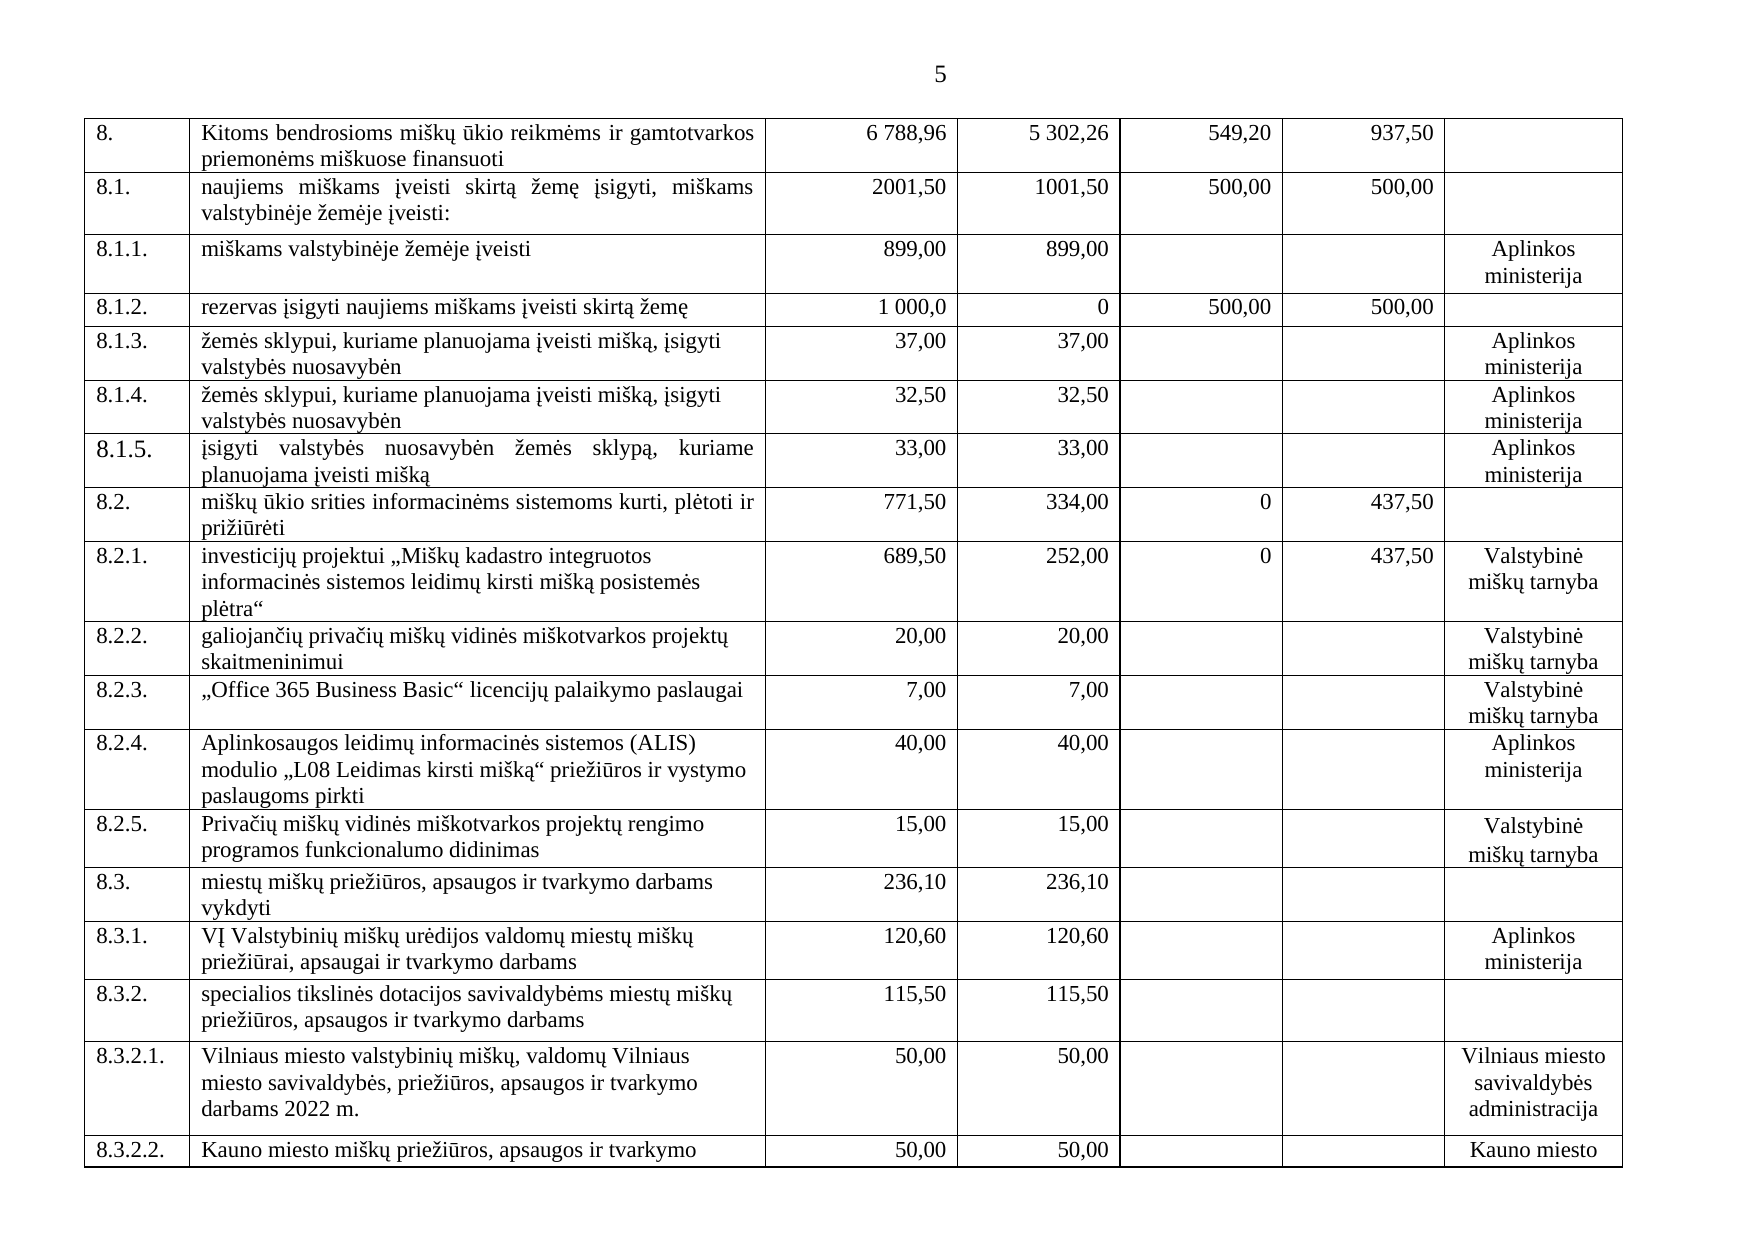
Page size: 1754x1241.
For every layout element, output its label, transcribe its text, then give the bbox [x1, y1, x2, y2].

table_cell [1121, 434, 1282, 487]
table_cell 7,00 [958, 676, 1119, 728]
table_cell 8.2.4. [85, 730, 189, 808]
table_cell 8.3.1. [85, 922, 189, 979]
table_cell 20,00 [958, 622, 1119, 675]
table_cell 8.2.1. [85, 542, 189, 621]
table_cell rezervas įsigyti naujiems miškams įveisti skirtą žemę [190, 294, 765, 326]
table_cell 8.3.2.2. [85, 1136, 189, 1166]
table_cell [1121, 676, 1282, 728]
table_cell įsigyti valstybės nuosavybėn žemės sklypą, kuriame planuojama įveisti mišką [190, 434, 765, 487]
table_cell 937,50 [1283, 119, 1444, 172]
table_cell Kauno miesto [1445, 1136, 1622, 1166]
table_cell Aplinkos ministerija [1445, 922, 1622, 979]
table_cell 50,00 [766, 1136, 957, 1166]
table_cell 115,50 [766, 980, 957, 1041]
table_cell 6 788,96 [766, 119, 957, 172]
table_cell investicijų projektui „Miškų kadastro integruotos informacinės sistemos leidimų kirsti mišką posistemės plėtra“ [190, 542, 765, 621]
table_cell 20,00 [766, 622, 957, 675]
table_cell Aplinkos ministerija [1445, 434, 1622, 487]
table_cell 120,60 [958, 922, 1119, 979]
table_cell 899,00 [958, 235, 1119, 292]
table_cell VĮ Valstybinių miškų urėdijos valdomų miestų miškų priežiūrai, apsaugai ir tvarkymo darbams [190, 922, 765, 979]
table_cell 8.1. [85, 173, 189, 234]
table_cell [1121, 1136, 1282, 1166]
table_cell 40,00 [766, 730, 957, 808]
table_cell 8.2.2. [85, 622, 189, 675]
table_cell 2001,50 [766, 173, 957, 234]
table_cell 32,50 [766, 381, 957, 433]
table_cell [1445, 868, 1622, 921]
table_cell Valstybinė miškų tarnyba [1445, 676, 1622, 728]
table_cell miškų ūkio srities informacinėms sistemoms kurti, plėtoti ir prižiūrėti [190, 488, 765, 541]
table_cell 334,00 [958, 488, 1119, 541]
table_cell [1283, 1042, 1444, 1135]
table_cell 899,00 [766, 235, 957, 292]
table_cell [1283, 1136, 1444, 1166]
table_cell [1121, 810, 1282, 867]
table_cell Kitoms bendrosioms miškų ūkio reikmėms ir gamtotvarkos priemonėms miškuose finansuoti [190, 119, 765, 172]
table_cell 8.3.2.1. [85, 1042, 189, 1135]
table_cell 8.2.5. [85, 810, 189, 867]
table_cell [1121, 327, 1282, 379]
table_cell 8.1.1. [85, 235, 189, 292]
table_cell 15,00 [766, 810, 957, 867]
table_cell Vilniaus miesto savivaldybės administracija [1445, 1042, 1622, 1135]
table_cell 32,50 [958, 381, 1119, 433]
table_cell 50,00 [958, 1136, 1119, 1166]
table_cell 40,00 [958, 730, 1119, 808]
table_cell 33,00 [958, 434, 1119, 487]
table_cell Aplinkos ministerija [1445, 730, 1622, 808]
table_cell 500,00 [1121, 173, 1282, 234]
table_cell 8.1.4. [85, 381, 189, 433]
table_cell Aplinkos ministerija [1445, 381, 1622, 433]
table_cell [1445, 980, 1622, 1041]
table_cell [1121, 381, 1282, 433]
table_cell 120,60 [766, 922, 957, 979]
table_cell [1283, 810, 1444, 867]
table_cell 50,00 [766, 1042, 957, 1135]
table_cell [1283, 235, 1444, 292]
table_cell 0 [1121, 488, 1282, 541]
table_cell 8.1.5. [85, 434, 189, 487]
table_cell 8.1.2. [85, 294, 189, 326]
table_cell Valstybinė miškų tarnyba [1445, 810, 1622, 867]
table_cell [1283, 730, 1444, 808]
table_cell [1121, 1042, 1282, 1135]
table_cell [1283, 381, 1444, 433]
table_cell Valstybinė miškų tarnyba [1445, 622, 1622, 675]
table_cell [1283, 980, 1444, 1041]
table_cell 8.3.2. [85, 980, 189, 1041]
table_cell 1001,50 [958, 173, 1119, 234]
table_cell 15,00 [958, 810, 1119, 867]
table_cell 437,50 [1283, 488, 1444, 541]
table_cell 8.2.3. [85, 676, 189, 728]
table_cell [1445, 119, 1622, 172]
table_cell Aplinkosaugos leidimų informacinės sistemos (ALIS) modulio „L08 Leidimas kirsti mišką“ priežiūros ir vystymo paslaugoms pirkti [190, 730, 765, 808]
table_cell 0 [958, 294, 1119, 326]
table_cell 549,20 [1121, 119, 1282, 172]
table_cell 771,50 [766, 488, 957, 541]
table_cell Kauno miesto miškų priežiūros, apsaugos ir tvarkymo [190, 1136, 765, 1166]
table_cell žemės sklypui, kuriame planuojama įveisti mišką, įsigyti valstybės nuosavybėn [190, 381, 765, 433]
table_cell [1283, 622, 1444, 675]
table_cell Aplinkos ministerija [1445, 235, 1622, 292]
table_cell [1121, 730, 1282, 808]
table_cell [1445, 488, 1622, 541]
table_cell [1121, 868, 1282, 921]
table_cell [1445, 294, 1622, 326]
table_cell [1283, 676, 1444, 728]
table_cell 500,00 [1283, 294, 1444, 326]
table_cell 0 [1121, 542, 1282, 621]
table_cell 37,00 [958, 327, 1119, 379]
table_cell [1283, 868, 1444, 921]
table_cell Privačių miškų vidinės miškotvarkos projektų rengimo programos funkcionalumo didinimas [190, 810, 765, 867]
table_cell 115,50 [958, 980, 1119, 1041]
table_cell 37,00 [766, 327, 957, 379]
table_cell „Office 365 Business Basic“ licencijų palaikymo paslaugai [190, 676, 765, 728]
table_cell 689,50 [766, 542, 957, 621]
table_cell 5 302,26 [958, 119, 1119, 172]
table_cell miestų miškų priežiūros, apsaugos ir tvarkymo darbams vykdyti [190, 868, 765, 921]
table_cell naujiems miškams įveisti skirtą žemę įsigyti, miškams valstybinėje žemėje įveisti: [190, 173, 765, 234]
table_cell 33,00 [766, 434, 957, 487]
table_cell 8.3. [85, 868, 189, 921]
table_cell 7,00 [766, 676, 957, 728]
table_cell [1121, 622, 1282, 675]
table_cell miškams valstybinėje žemėje įveisti [190, 235, 765, 292]
table_cell 1 000,0 [766, 294, 957, 326]
table_cell 8. [85, 119, 189, 172]
table_cell 50,00 [958, 1042, 1119, 1135]
table_cell [1445, 173, 1622, 234]
table_cell [1283, 922, 1444, 979]
table_cell [1121, 980, 1282, 1041]
table_cell 252,00 [958, 542, 1119, 621]
table_cell 8.2. [85, 488, 189, 541]
table_cell žemės sklypui, kuriame planuojama įveisti mišką, įsigyti valstybės nuosavybėn [190, 327, 765, 379]
table_cell [1283, 434, 1444, 487]
table_cell 236,10 [766, 868, 957, 921]
table_cell 500,00 [1121, 294, 1282, 326]
table_cell Valstybinė miškų tarnyba [1445, 542, 1622, 621]
table_cell specialios tikslinės dotacijos savivaldybėms miestų miškų priežiūros, apsaugos ir tvarkymo darbams [190, 980, 765, 1041]
table_cell [1121, 922, 1282, 979]
table_cell galiojančių privačių miškų vidinės miškotvarkos projektų skaitmeninimui [190, 622, 765, 675]
table_cell 437,50 [1283, 542, 1444, 621]
table_cell Vilniaus miesto valstybinių miškų, valdomų Vilniaus miesto savivaldybės, priežiūros, apsaugos ir tvarkymo darbams 2022 m. [190, 1042, 765, 1135]
table_cell 8.1.3. [85, 327, 189, 379]
table_cell [1121, 235, 1282, 292]
table_cell [1283, 327, 1444, 379]
table_cell 500,00 [1283, 173, 1444, 234]
table_cell 236,10 [958, 868, 1119, 921]
table_cell Aplinkos ministerija [1445, 327, 1622, 379]
